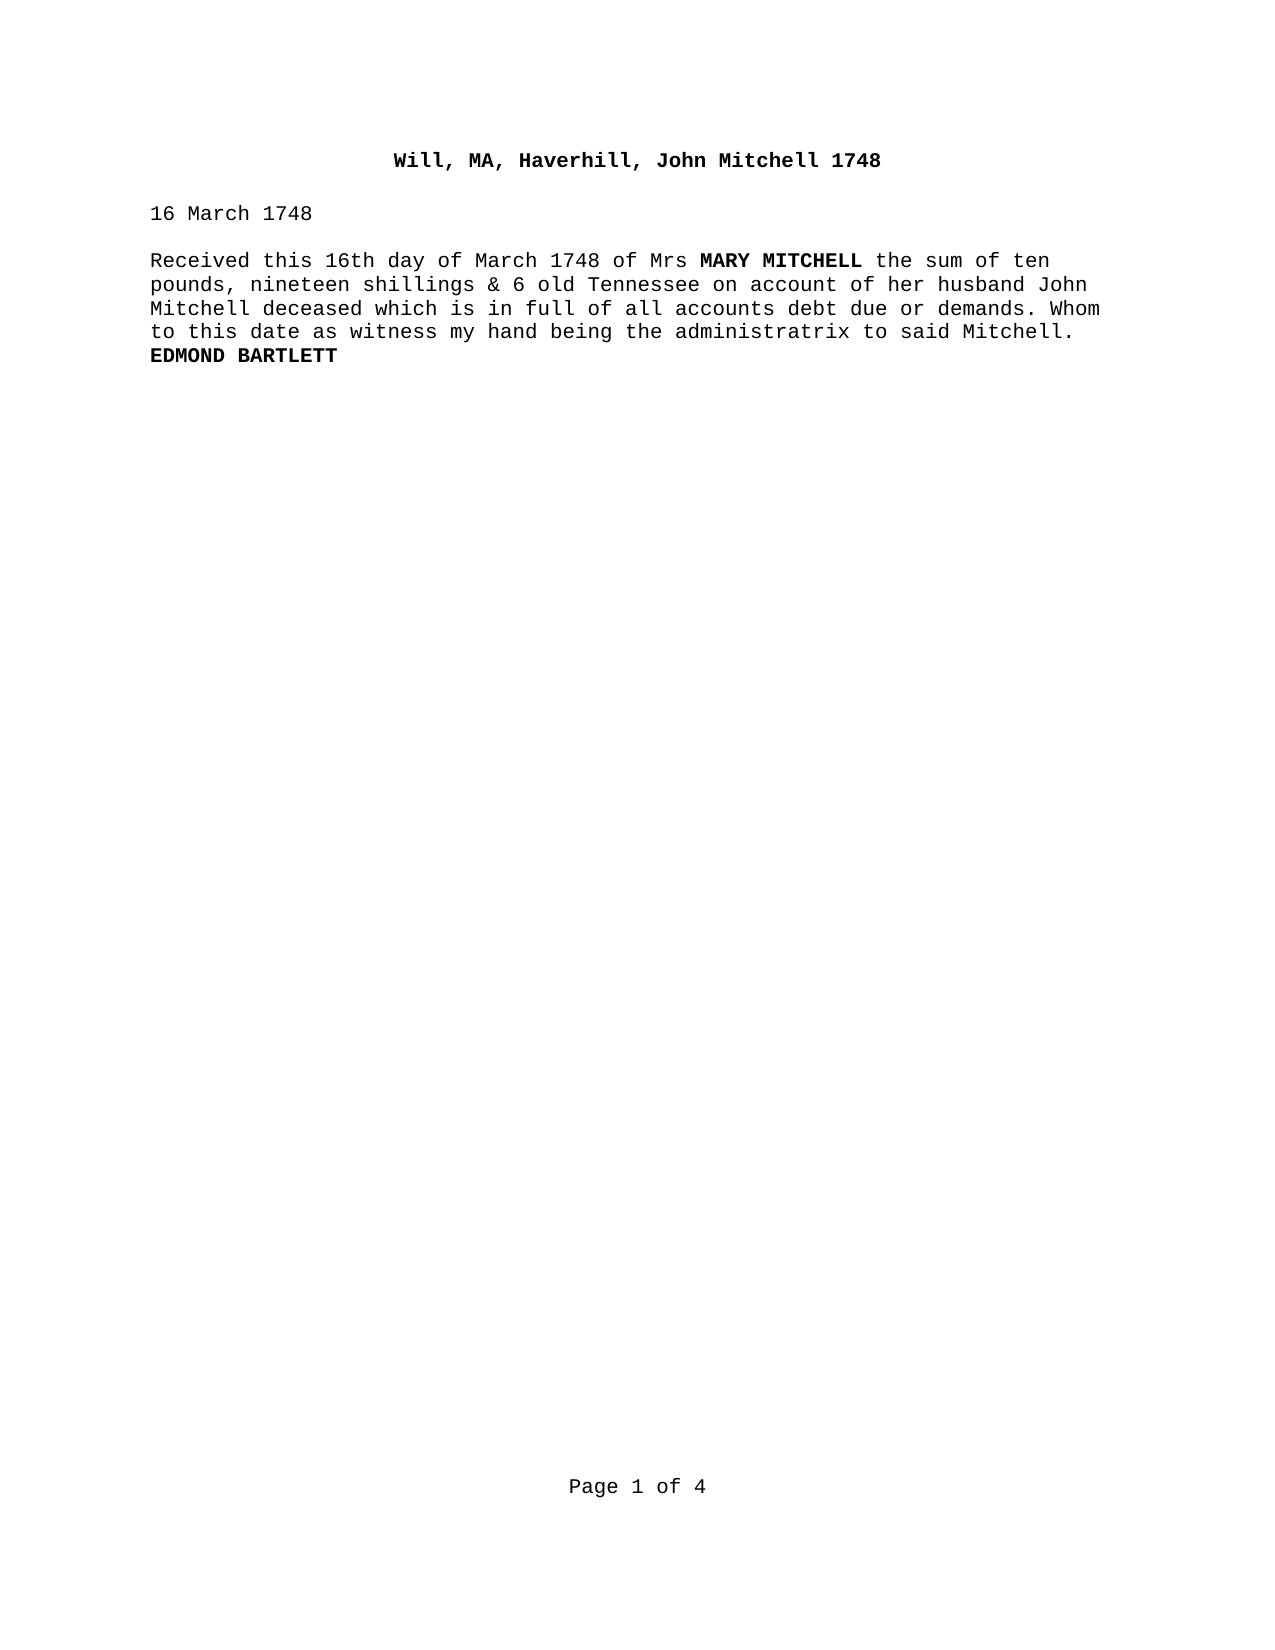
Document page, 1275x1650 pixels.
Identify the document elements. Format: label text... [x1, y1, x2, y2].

text 16 March 1748 [150, 203, 1125, 227]
text Received this 16th day of March 1748 of Mrs Mary Mitchell the sum of ten pounds, nineteen shillings & 6 old Tennessee on account of her husband John Mitchell deceased which is in full of all accounts debt due or demands. Whom to this date as witness my hand being the administratrix to said Mitchell. [150, 250, 1125, 345]
text Edmond Bartlett [150, 345, 1125, 369]
